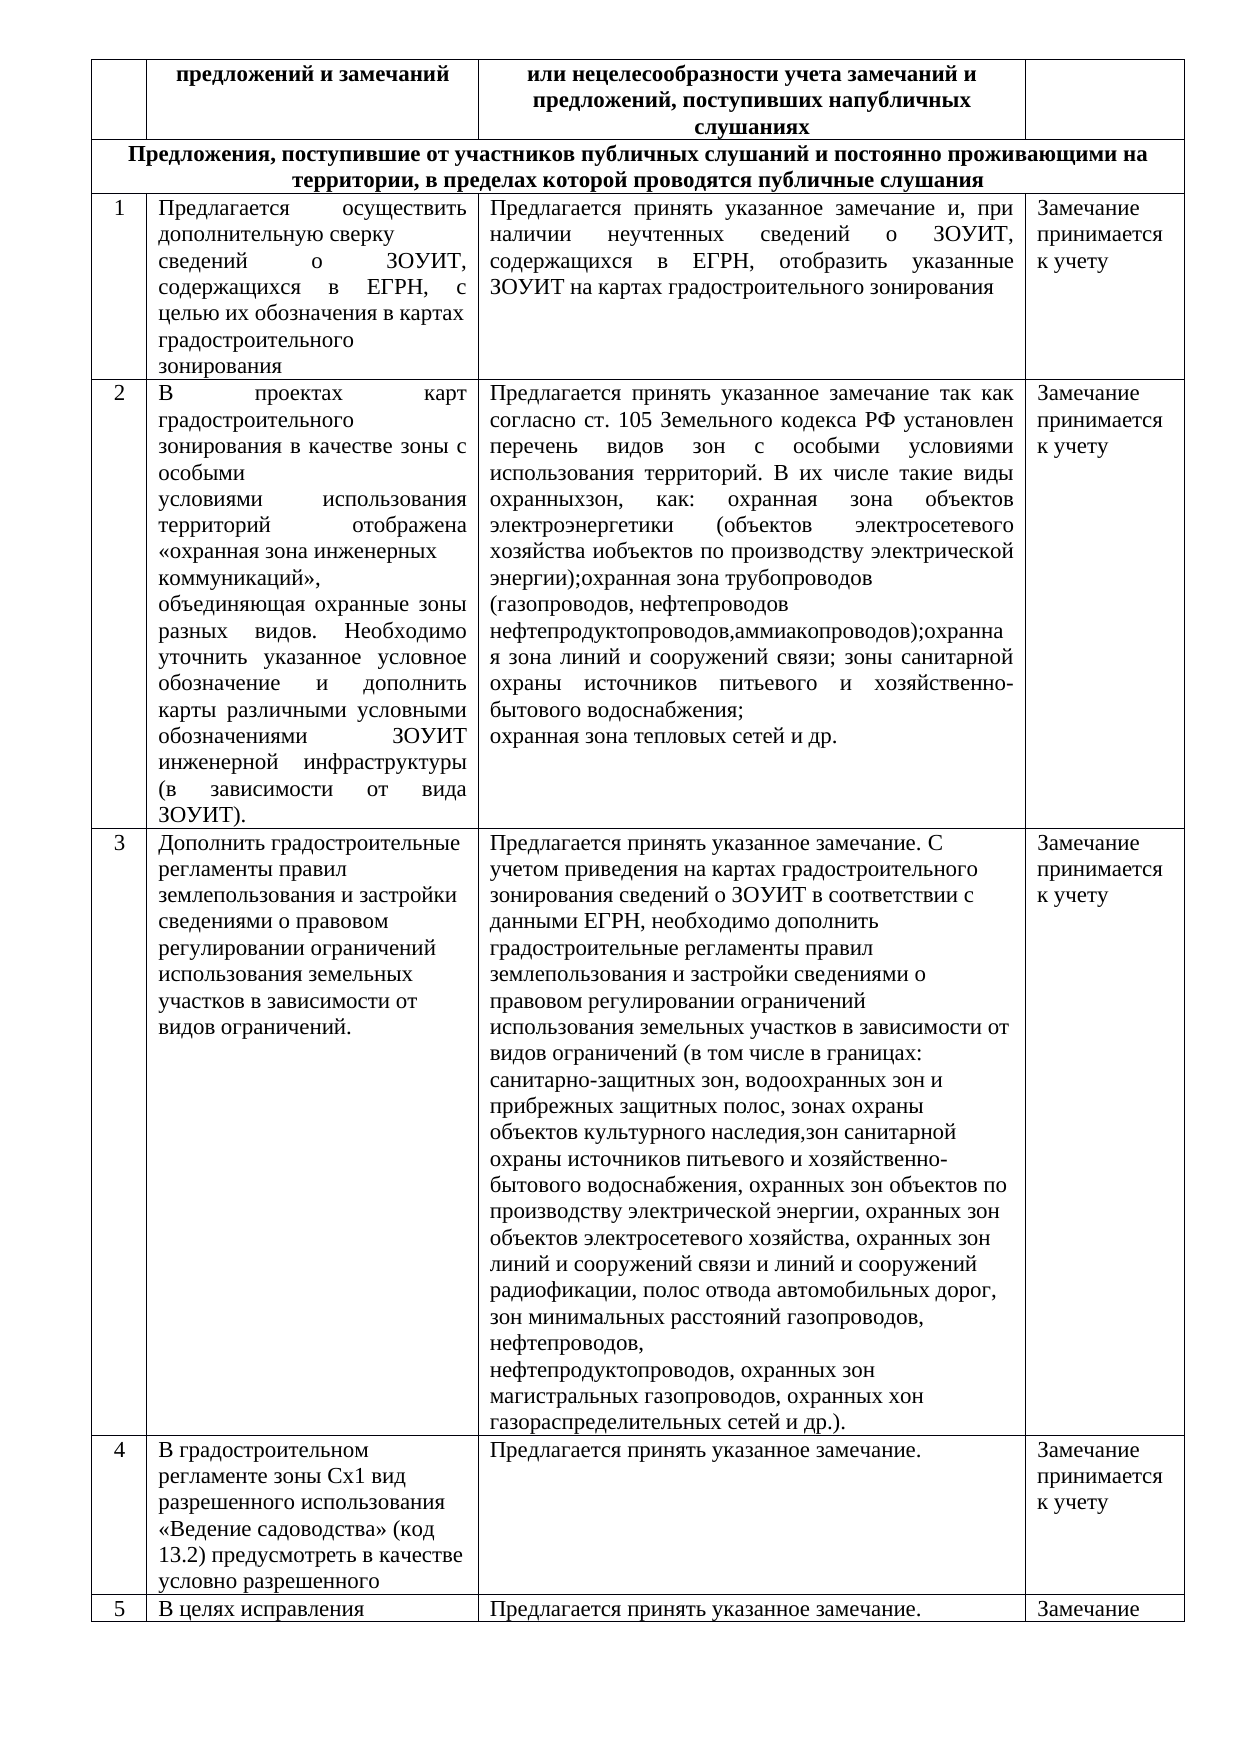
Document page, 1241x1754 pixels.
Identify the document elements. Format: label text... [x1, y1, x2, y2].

table_cell 1 [92, 194, 146, 378]
table_header или нецелесообразности учета замечаний и предложений, поступивших напубличных слушаниях [479, 60, 1025, 139]
table_cell Замечание принимается к учету [1026, 1436, 1184, 1594]
table_cell Предлагается принять указанное замечание и, при наличии неучтенных сведений о ЗОУИТ, содержащихся в ЕГРН, отобразить указанные ЗОУИТ на картах градостроительного зонирования [479, 194, 1025, 378]
table_cell Предложения, поступившие от участников публичных слушаний и постоянно проживающими на территории, в пределах которой проводятся публичные слушания [92, 140, 1184, 193]
table_cell Замечание [1026, 1595, 1184, 1621]
table_cell 4 [92, 1436, 146, 1594]
table_cell Дополнить градостроительные регламенты правил землепользования и застройки сведениями о правовом регулировании ограничений использования земельных участков в зависимости от видов ограничений. [147, 829, 478, 1435]
table_cell 5 [92, 1595, 146, 1621]
table_cell 3 [92, 829, 146, 1435]
table_cell 2 [92, 380, 146, 827]
table_cell Замечание принимается к учету [1026, 829, 1184, 1435]
table_cell Предлагается принять указанное замечание так как согласно ст. 105 Земельного кодекса РФ установлен перечень видов зон с особыми условиями использования территорий. В их числе такие виды охранныхзон, как: охранная зона объектов электроэнергетики (объектов электросетевого хозяйства иобъектов по производству электрической энергии);охранная зона трубопроводов (газопроводов, нефтепроводов нефтепродуктопроводов,аммиакопроводов);охранная зона линий и сооружений связи; зоны санитарной охраны источников питьевого и хозяйственно-бытового водоснабжения; охранная зона тепловых сетей и др. [479, 380, 1025, 827]
table_cell Предлагается принять указанное замечание. [479, 1436, 1025, 1594]
table_cell Замечание принимается к учету [1026, 380, 1184, 827]
table_header предложений и замечаний [147, 60, 478, 139]
table_cell Замечание принимается к учету [1026, 194, 1184, 378]
table_header [1026, 60, 1184, 139]
table_header [92, 60, 146, 139]
